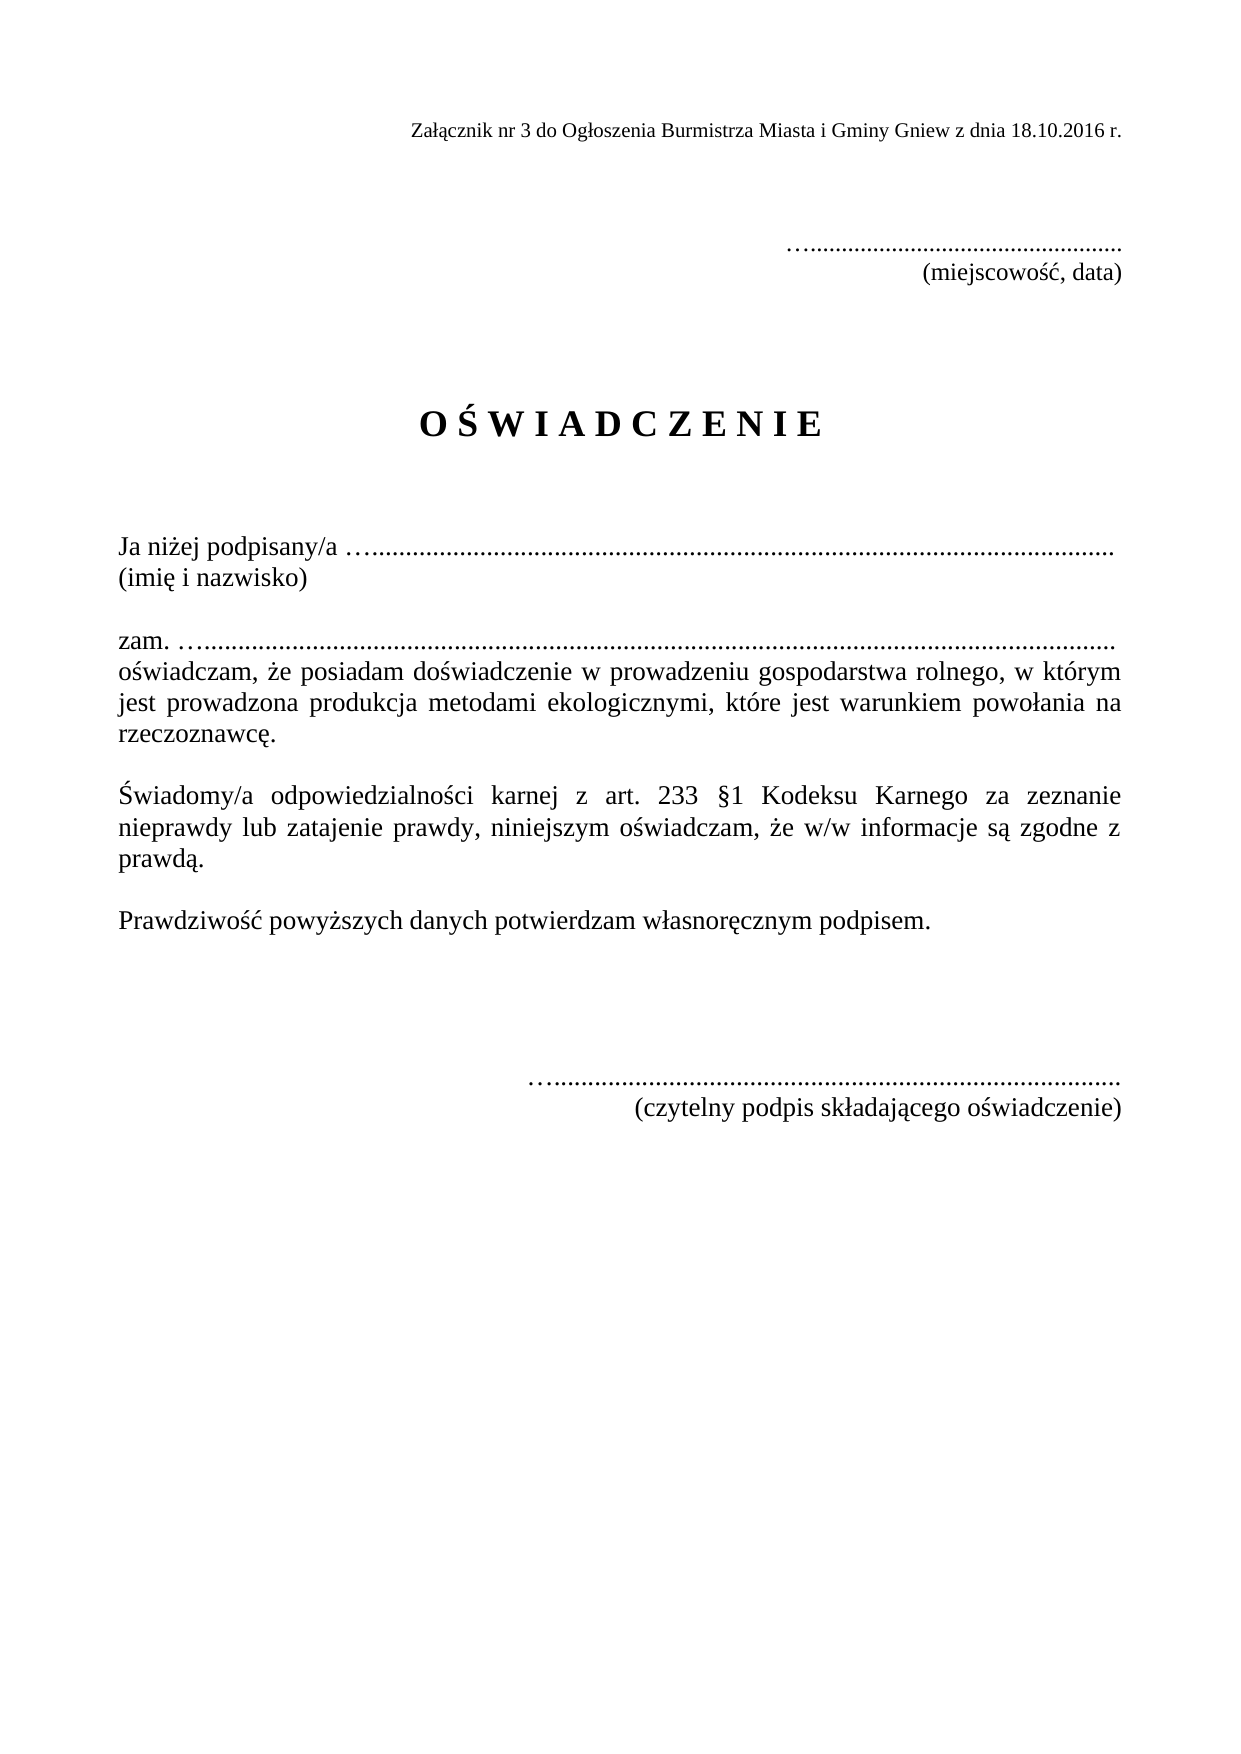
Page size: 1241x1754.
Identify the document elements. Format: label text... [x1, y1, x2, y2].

text Załącznik nr 3 do Ogłoszenia Burmistrza Miasta i Gminy Gniew z dnia 18.10.2016 r. [118, 118, 1122, 142]
text ….................................................................................... [118, 1060, 1122, 1091]
text ….................................................. [118, 228, 1122, 257]
text (imię i nazwisko) [118, 561, 1122, 593]
text Ja niżej podpisany/a ….............................................................................................................. [118, 530, 1122, 561]
text (czytelny podpis składającego oświadczenie) [118, 1091, 1122, 1122]
text zam. …....................................................................................................................................... [118, 624, 1122, 655]
text (miejscowość, data) [118, 257, 1122, 286]
text Prawdziwość powyższych danych potwierdzam własnoręcznym podpisem. [118, 904, 1122, 935]
text O Ś W I A D C Z E N I E [118, 401, 1122, 444]
text Świadomy/a odpowiedzialności karnej z art. 233 §1 Kodeksu Karnego za zeznanie nieprawdy lub zatajenie prawdy, niniejszym oświadczam, że w/w informacje są zgodne z prawdą. [118, 779, 1122, 873]
text oświadczam, że posiadam doświadczenie w prowadzeniu gospodarstwa rolnego, w którym jest prowadzona produkcja metodami ekologicznymi, które jest warunkiem powołania na rzeczoznawcę. [118, 655, 1122, 748]
